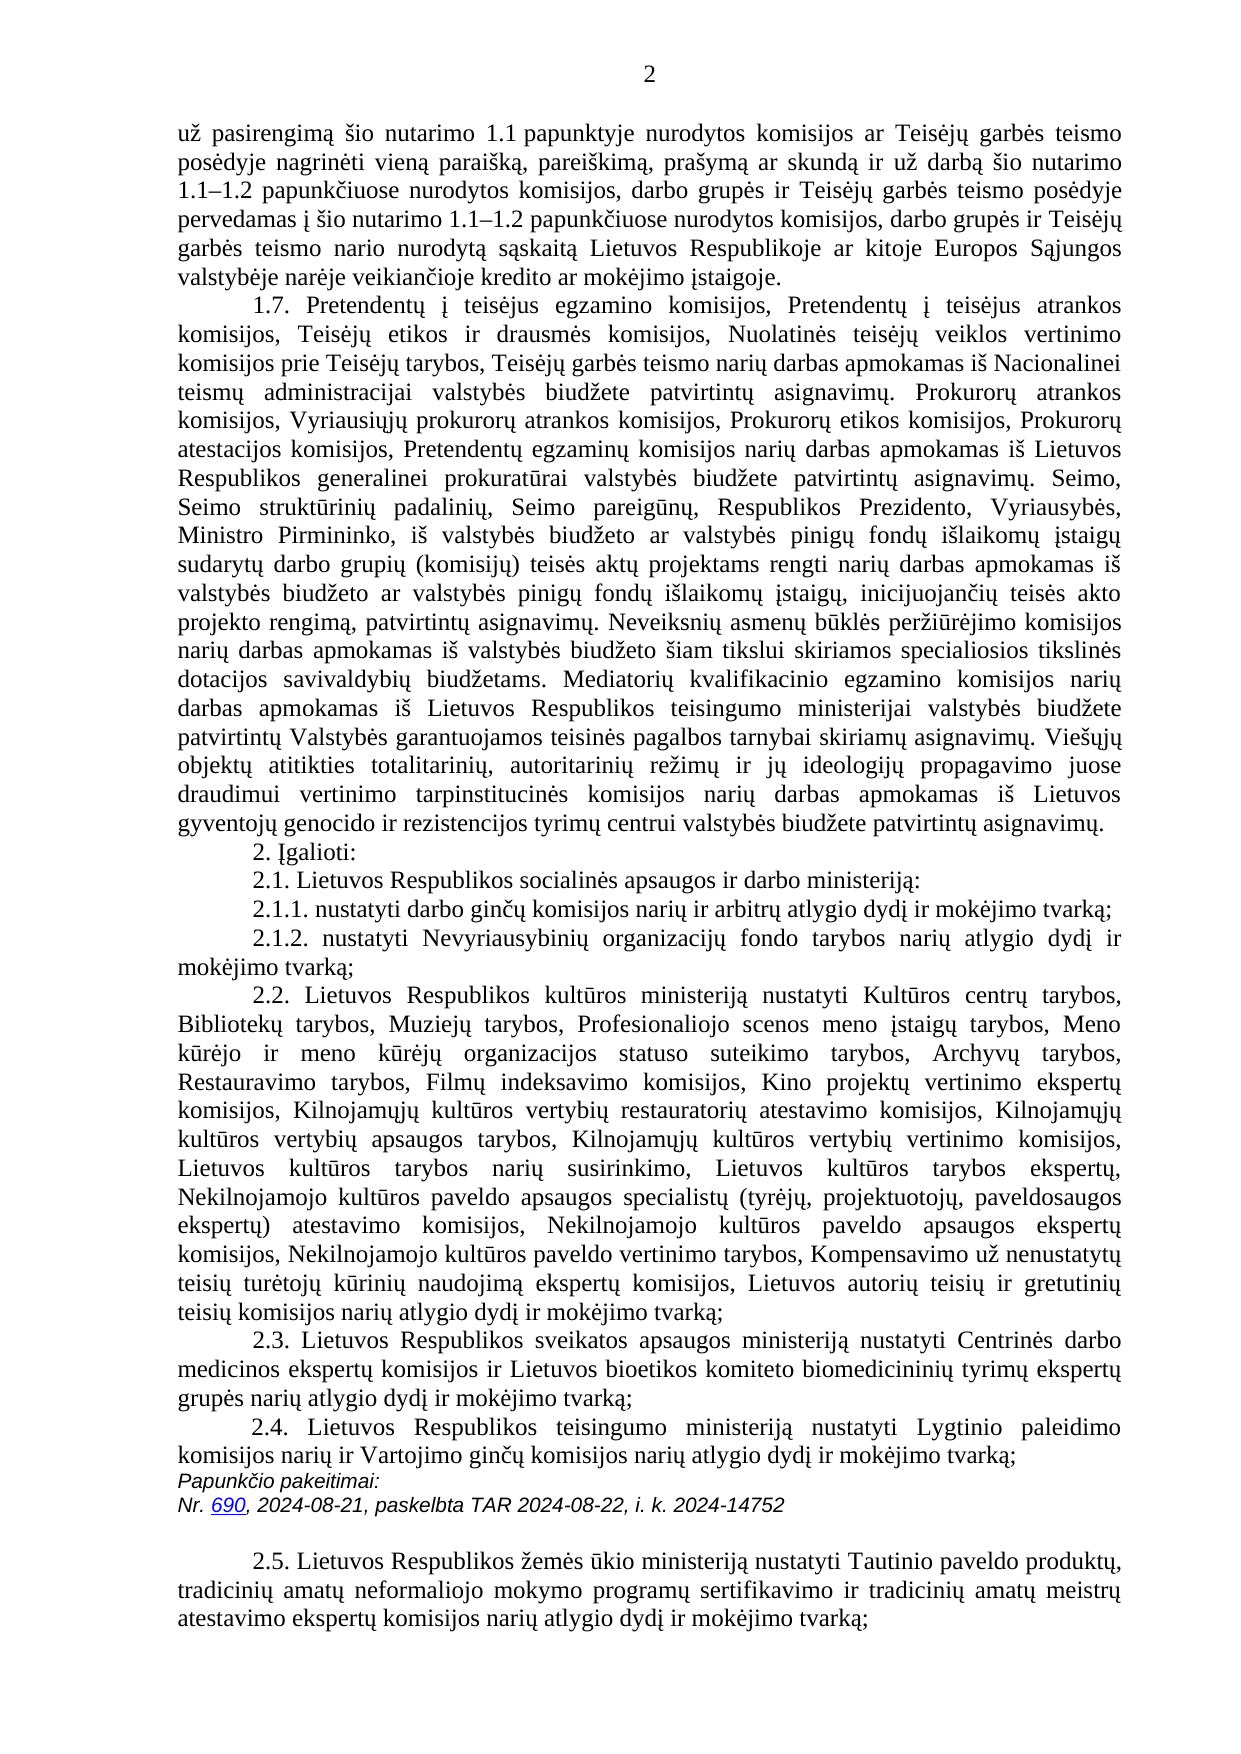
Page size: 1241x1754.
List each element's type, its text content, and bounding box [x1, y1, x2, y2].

text 1.7. Pretendentų į teisėjus egzamino komisijos, Pretendentų į teisėjus atrankos komisijos, Teisėjų etikos ir drausmės komisijos, Nuolatinės teisėjų veiklos vertinimo komisijos prie Teisėjų tarybos, Teisėjų garbės teismo narių darbas apmokamas iš Nacionalinei teismų administracijai valstybės biudžete patvirtintų asignavimų. Prokurorų atrankos komisijos, Vyriausiųjų prokurorų atrankos komisijos, Prokurorų etikos komisijos, Prokurorų atestacijos komisijos, Pretendentų egzaminų komisijos narių darbas apmokamas iš Lietuvos Respublikos generalinei prokuratūrai valstybės biudžete patvirtintų asignavimų. Seimo, Seimo struktūrinių padalinių, Seimo pareigūnų, Respublikos Prezidento, Vyriausybės, Ministro Pirmininko, iš valstybės biudžeto ar valstybės pinigų fondų išlaikomų įstaigų sudarytų darbo grupių (komisijų) teisės aktų projektams rengti narių darbas apmokamas iš valstybės biudžeto ar valstybės pinigų fondų išlaikomų įstaigų, inicijuojančių teisės akto projekto rengimą, patvirtintų asignavimų. Neveiksnių asmenų būklės peržiūrėjimo komisijos narių darbas apmokamas iš valstybės biudžeto šiam tikslui skiriamos specialiosios tikslinės dotacijos savivaldybių biudžetams. Mediatorių kvalifikacinio egzamino komisijos narių darbas apmokamas iš Lietuvos Respublikos teisingumo ministerijai valstybės biudžete patvirtintų Valstybės garantuojamos teisinės pagalbos tarnybai skiriamų asignavimų. Viešųjų objektų atitikties totalitarinių, autoritarinių režimų ir jų ideologijų propagavimo juose draudimui vertinimo tarpinstitucinės komisijos narių darbas apmokamas iš Lietuvos gyventojų genocido ir rezistencijos tyrimų centrui valstybės biudžete patvirtintų asignavimų. [177, 291, 1122, 837]
text 2. Įgalioti: [177, 837, 1122, 866]
text 2.1.1. nustatyti darbo ginčų komisijos narių ir arbitrų atlygio dydį ir mokėjimo tvarką; [177, 894, 1122, 923]
text 2.5. Lietuvos Respublikos žemės ūkio ministeriją nustatyti Tautinio paveldo produktų, tradicinių amatų neformaliojo mokymo programų sertifikavimo ir tradicinių amatų meistrų atestavimo ekspertų komisijos narių atlygio dydį ir mokėjimo tvarką; [177, 1546, 1122, 1632]
text 2.2. Lietuvos Respublikos kultūros ministeriją nustatyti Kultūros centrų tarybos, Bibliotekų tarybos, Muziejų tarybos, Profesionaliojo scenos meno įstaigų tarybos, Meno kūrėjo ir meno kūrėjų organizacijos statuso suteikimo tarybos, Archyvų tarybos, Restauravimo tarybos, Filmų indeksavimo komisijos, Kino projektų vertinimo ekspertų komisijos, Kilnojamųjų kultūros vertybių restauratorių atestavimo komisijos, Kilnojamųjų kultūros vertybių apsaugos tarybos, Kilnojamųjų kultūros vertybių vertinimo komisijos, Lietuvos kultūros tarybos narių susirinkimo, Lietuvos kultūros tarybos ekspertų, Nekilnojamojo kultūros paveldo apsaugos specialistų (tyrėjų, projektuotojų, paveldosaugos ekspertų) atestavimo komisijos, Nekilnojamojo kultūros paveldo apsaugos ekspertų komisijos, Nekilnojamojo kultūros paveldo vertinimo tarybos, Kompensavimo už nenustatytų teisių turėtojų kūrinių naudojimą ekspertų komisijos, Lietuvos autorių teisių ir gretutinių teisių komisijos narių atlygio dydį ir mokėjimo tvarką; [177, 981, 1122, 1326]
text Papunkčio pakeitimai: [177, 1469, 1122, 1493]
text 2.4. Lietuvos Respublikos teisingumo ministeriją nustatyti Lygtinio paleidimo komisijos narių ir Vartojimo ginčų komisijos narių atlygio dydį ir mokėjimo tvarką; [177, 1412, 1122, 1469]
text 2.3. Lietuvos Respublikos sveikatos apsaugos ministeriją nustatyti Centrinės darbo medicinos ekspertų komisijos ir Lietuvos bioetikos komiteto biomedicininių tyrimų ekspertų grupės narių atlygio dydį ir mokėjimo tvarką; [177, 1326, 1122, 1412]
text 2.1. Lietuvos Respublikos socialinės apsaugos ir darbo ministeriją: [177, 866, 1122, 894]
text 2.1.2. nustatyti Nevyriausybinių organizacijų fondo tarybos narių atlygio dydį ir mokėjimo tvarką; [177, 923, 1122, 981]
text už pasirengimą šio nutarimo 1.1 papunktyje nurodytos komisijos ar Teisėjų garbės teismo posėdyje nagrinėti vieną paraišką, pareiškimą, prašymą ar skundą ir už darbą šio nutarimo 1.1–1.2 papunkčiuose nurodytos komisijos, darbo grupės ir Teisėjų garbės teismo posėdyje pervedamas į šio nutarimo 1.1–1.2 papunkčiuose nurodytos komisijos, darbo grupės ir Teisėjų garbės teismo nario nurodytą sąskaitą Lietuvos Respublikoje ar kitoje Europos Sąjungos valstybėje narėje veikiančioje kredito ar mokėjimo įstaigoje. [177, 118, 1122, 291]
text Nr. 690, 2024-08-21, paskelbta TAR 2024-08-22, i. k. 2024-14752 [177, 1493, 1122, 1517]
